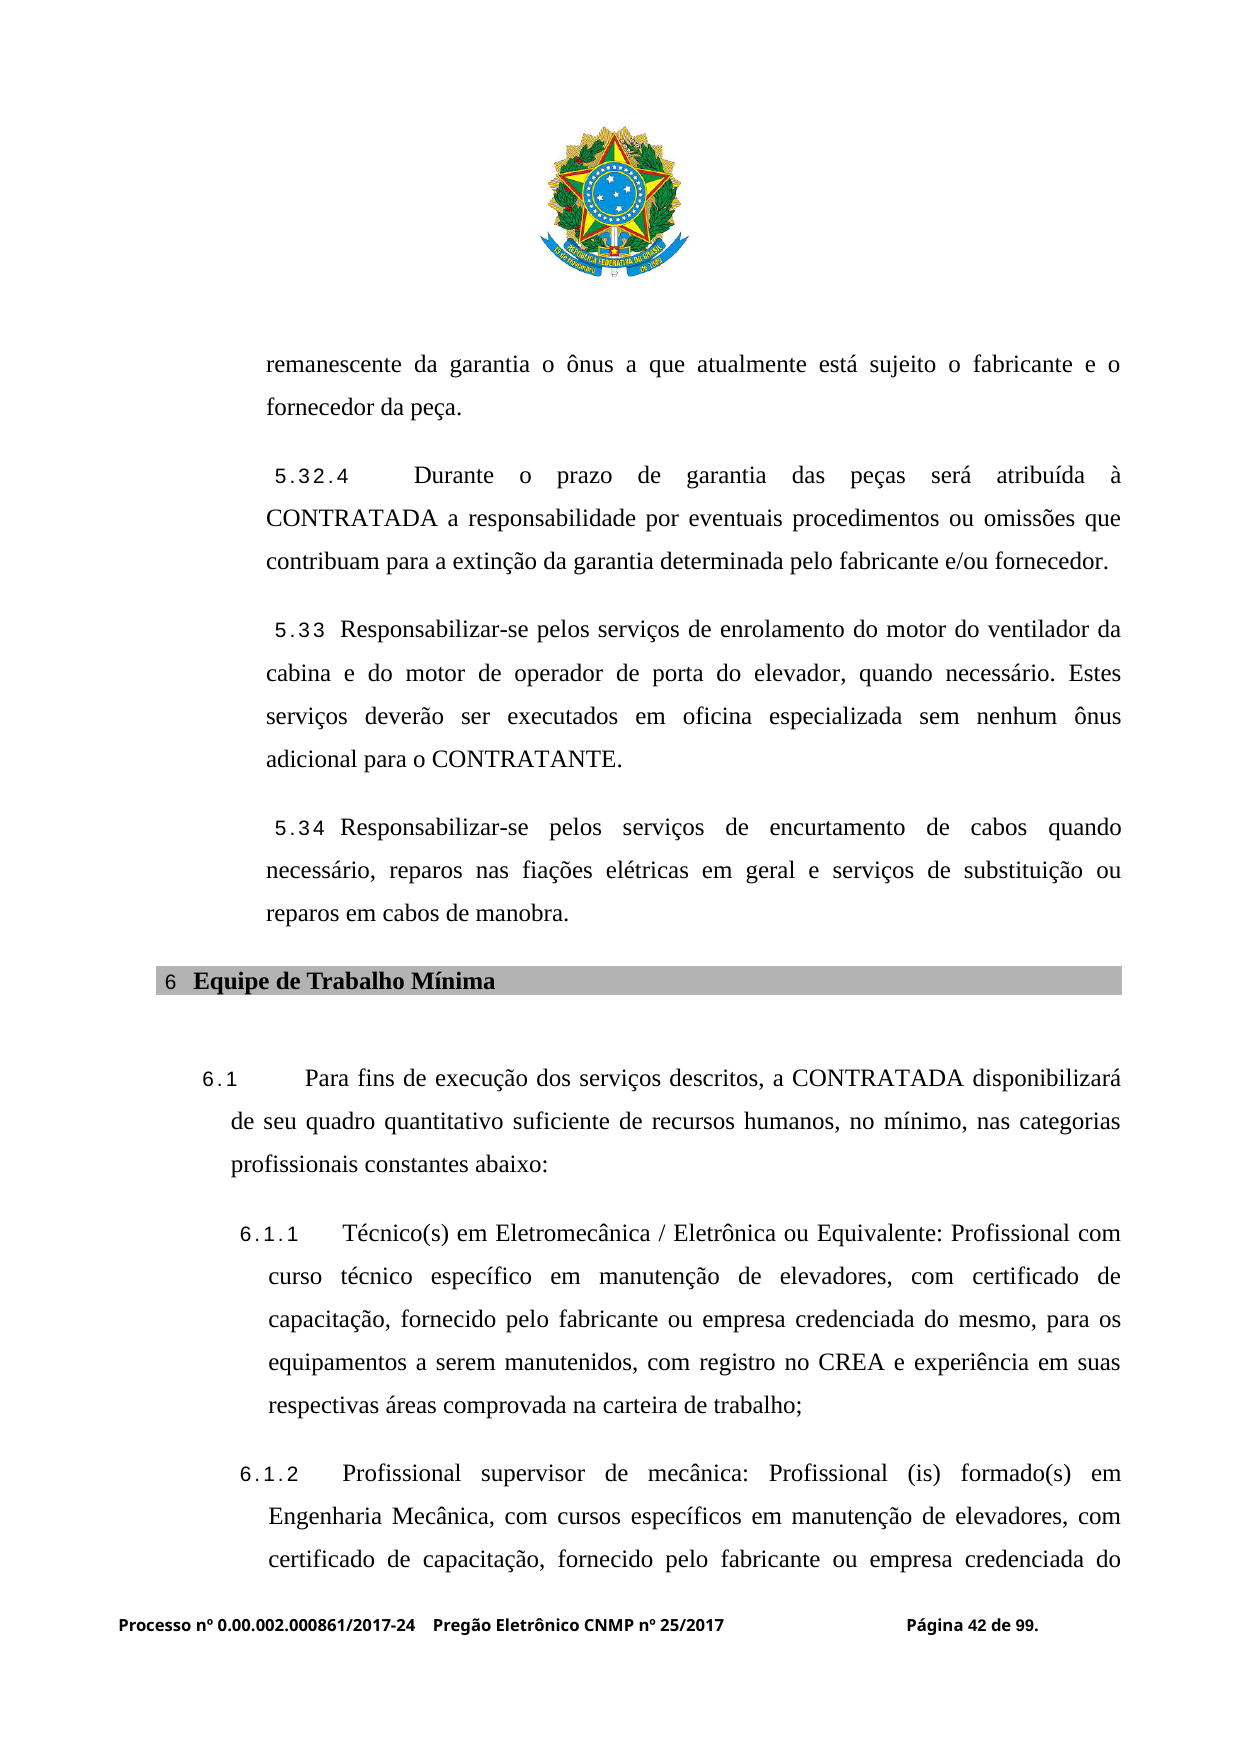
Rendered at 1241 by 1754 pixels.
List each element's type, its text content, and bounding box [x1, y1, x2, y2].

list Responsabilizar-se pelos serviços de enrolamento do motor do ventilador da cabina e do motor de operador de porta do elevador, quando necessário. Estes serviços deverão ser executados em oficina especializada sem nenhum ônus adicional para o CONTRATANTE. [266, 614, 1122, 773]
list Caso a CONTRATADA execute os serviços a que se refere o item 40e disto resulte a perda da garantia oferecida, ela assumirá durante o período remanescente da garantia o ônus a que atualmente está sujeito o fabricante e o fornecedor da peça. [266, 349, 1122, 421]
list Profissional supervisor de mecânica: Profissional (is) formado(s) em Engenharia Mecânica, com cursos específicos em manutenção de elevadores, com certificado de capacitação, fornecido pelo fabricante ou empresa credenciada do [231, 1458, 1122, 1573]
list Responsabilizar-se pelos serviços de encurtamento de cabos quando necessário, reparos nas fiações elétricas em geral e serviços de substituição ou reparos em cabos de manobra. [266, 812, 1122, 927]
list Técnico(s) em Eletromecânica / Eletrônica ou Equivalente: Profissional com curso técnico específico em manutenção de elevadores, com certificado de capacitação, fornecido pelo fabricante ou empresa credenciada do mesmo, para os equipamentos a serem manutenidos, com registro no CREA e experiência em suas respectivas áreas comprovada na carteira de trabalho; [231, 1218, 1122, 1419]
list Durante o prazo de garantia das peças será atribuída à CONTRATADA a responsabilidade por eventuais procedimentos ou omissões que contribuam para a extinção da garantia determinada pelo fabricante e/ou fornecedor. [266, 460, 1122, 575]
list Equipe de Trabalho Mínima [156, 966, 1122, 995]
list Para fins de execução dos serviços descritos, a CONTRATADA disponibilizará de seu quadro quantitativo suficiente de recursos humanos, no mínimo, nas categorias profissionais constantes abaixo: [193, 1063, 1122, 1178]
